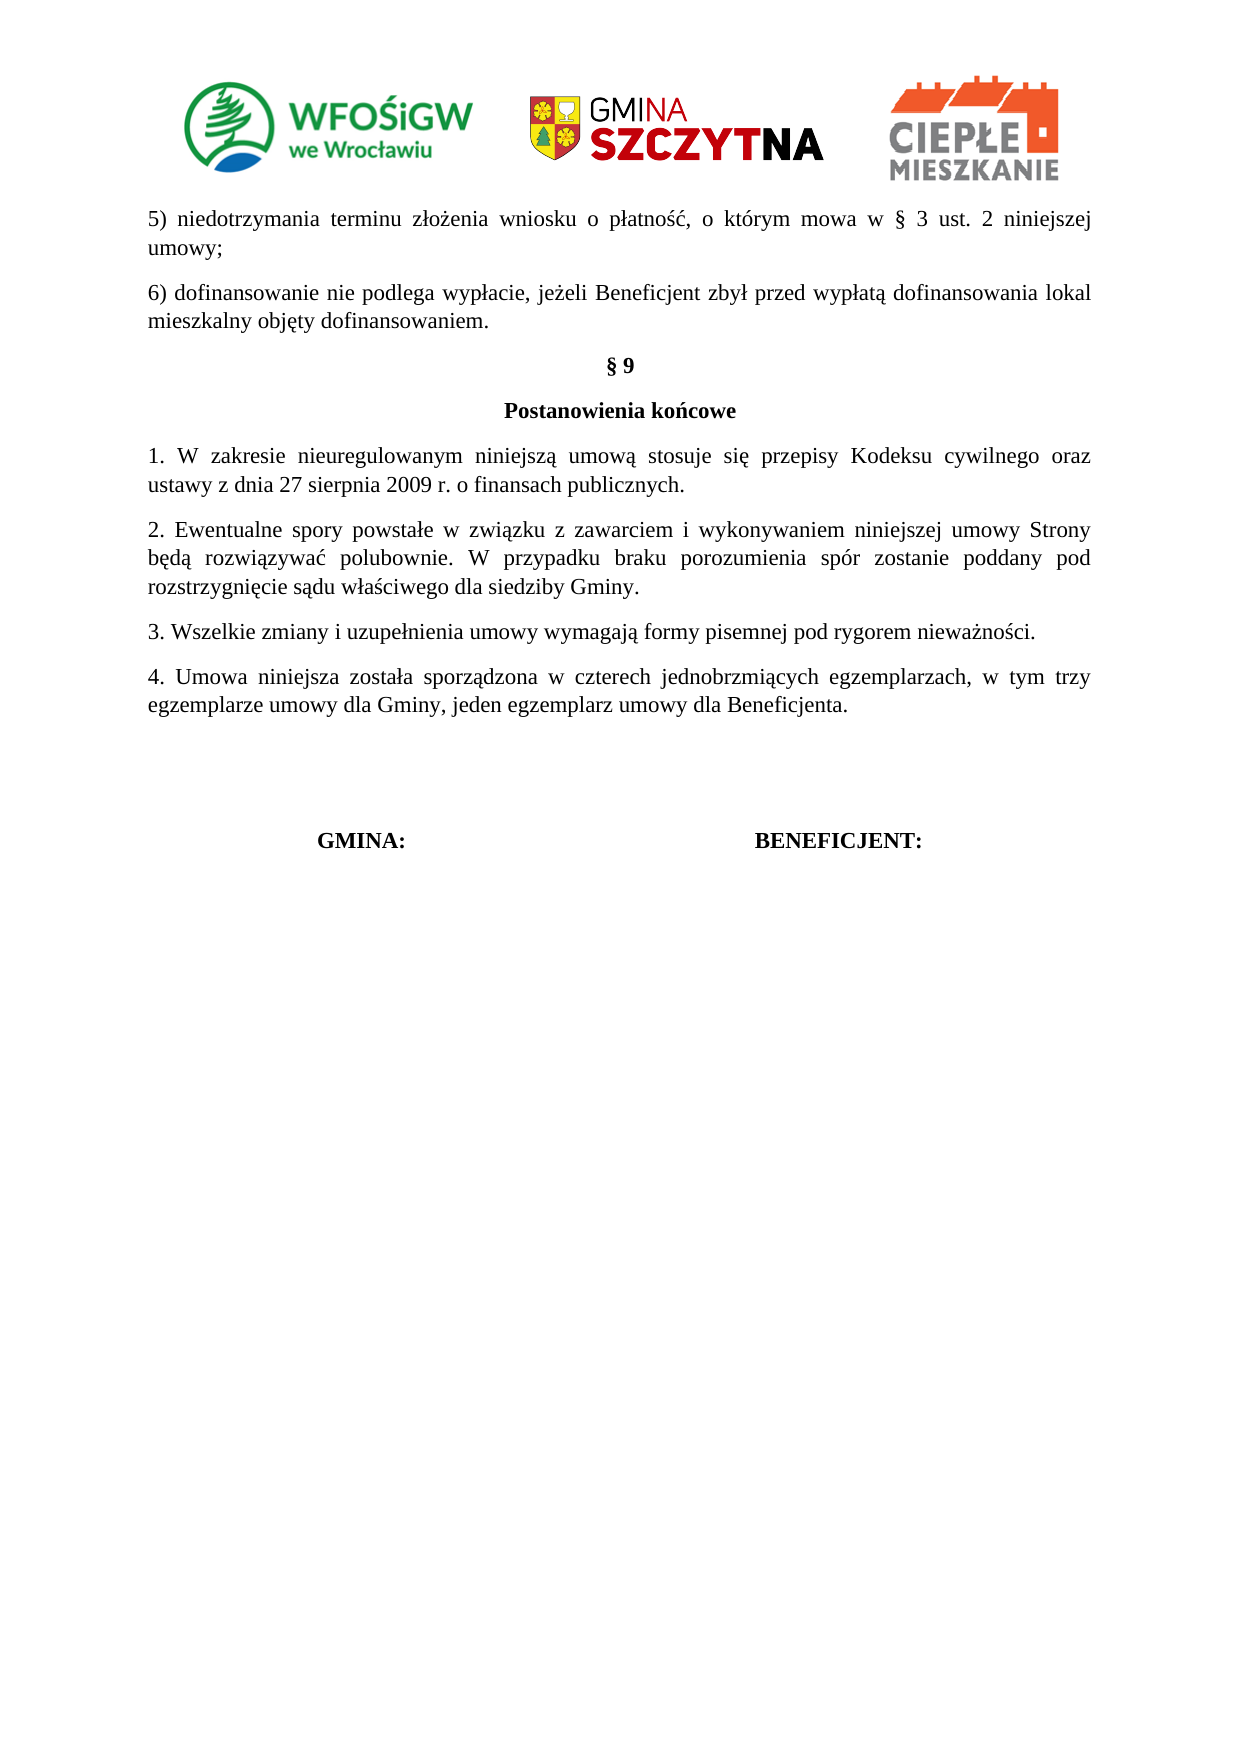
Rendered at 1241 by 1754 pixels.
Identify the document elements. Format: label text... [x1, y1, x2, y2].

text § 9 [148, 352, 1093, 378]
text 5) niedotrzymania terminu złożenia wniosku o płatność, o którym mowa w § 3 ust. 2 niniejszej umowy; [148, 205, 1093, 260]
text 6) dofinansowanie nie podlega wypłacie, jeżeli Beneficjent zbył przed wypłatą dofinansowania lokal mieszkalny objęty dofinansowaniem. [148, 279, 1093, 333]
text GMINA: BENEFICJENT: [148, 827, 1093, 853]
text 1. W zakresie nieuregulowanym niniejszą umową stosuje się przepisy Kodeksu cywilnego oraz ustawy z dnia 27 sierpnia 2009 r. o finansach publicznych. [148, 442, 1093, 497]
text Postanowienia końcowe [148, 397, 1093, 424]
picture [169, 73, 478, 185]
text 3. Wszelkie zmiany i uzupełnienia umowy wymagają formy pisemnej pod rygorem nieważności. [148, 618, 1093, 644]
picture [499, 71, 855, 186]
picture [870, 73, 1077, 184]
text 2. Ewentualne spory powstałe w związku z zawarciem i wykonywaniem niniejszej umowy Strony będą rozwiązywać polubownie. W przypadku braku porozumienia spór zostanie poddany pod rozstrzygnięcie sądu właściwego dla siedziby Gminy. [148, 516, 1093, 599]
text 4. Umowa niniejsza została sporządzona w czterech jednobrzmiących egzemplarzach, w tym trzy egzemplarze umowy dla Gminy, jeden egzemplarz umowy dla Beneficjenta. [148, 663, 1093, 718]
